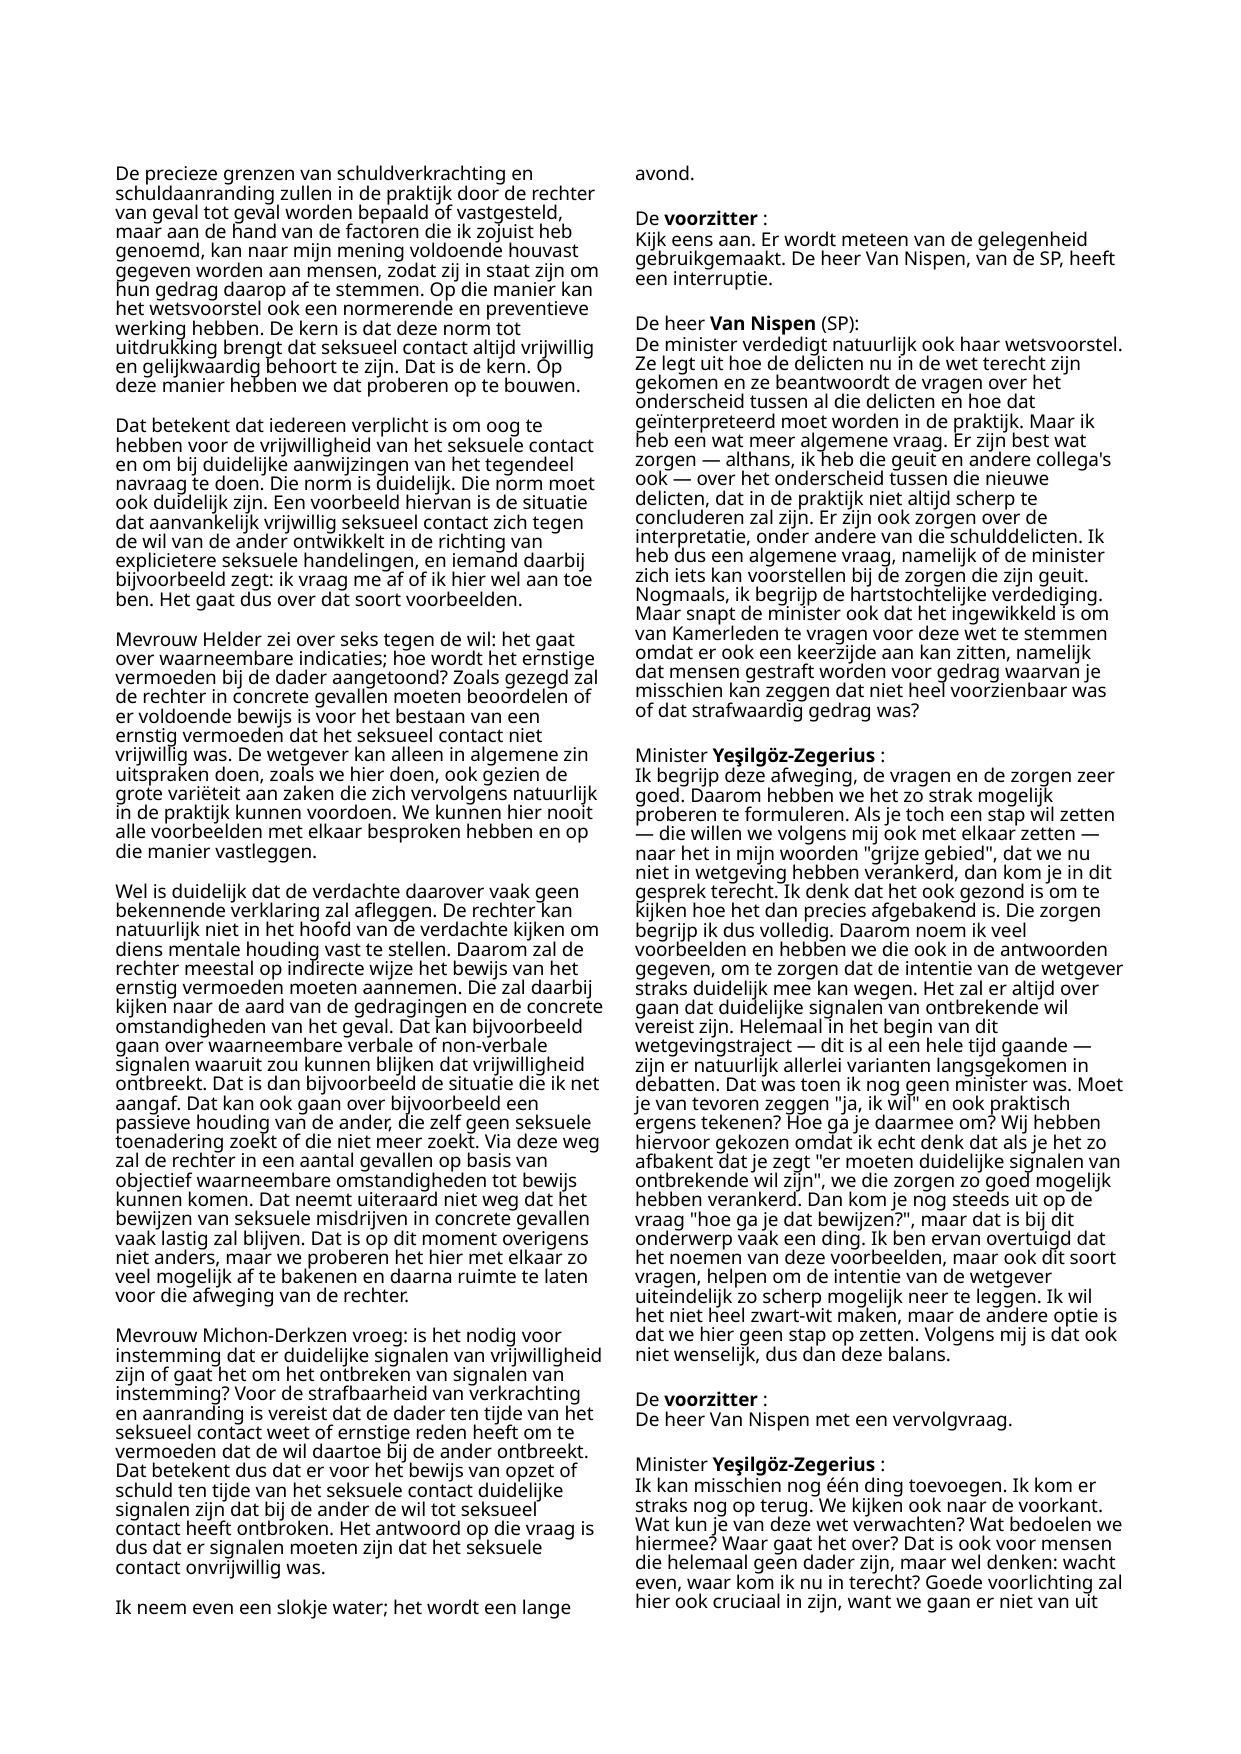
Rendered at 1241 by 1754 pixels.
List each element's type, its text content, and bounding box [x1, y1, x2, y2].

text Mevrouw Helder zei over seks tegen de wil: het gaat over waarneembare indicaties; hoe wordt het ernstige vermoeden bij de dader aangetoond? Zoals gezegd zal de rechter in concrete gevallen moeten beoordelen of er voldoende bewijs is voor het bestaan van een ernstig vermoeden dat het seksueel contact niet vrijwillig was. De wetgever kan alleen in algemene zin uitspraken doen, zoals we hier doen, ook gezien de grote variëteit aan zaken die zich vervolgens natuurlijk in de praktijk kunnen voordoen. We kunnen hier nooit alle voorbeelden met elkaar besproken hebben en op die manier vastleggen. [115, 631, 605, 862]
text Minister Yeşilgöz-Zegerius : [635, 1452, 1125, 1477]
text Ik neem even een slokje water; het wordt een lange [115, 1599, 605, 1618]
text Dat betekent dat iedereen verplicht is om oog te hebben voor de vrijwilligheid van het seksuele contact en om bij duidelijke aanwijzingen van het tegendeel navraag te doen. Die norm is duidelijk. Die norm moet ook duidelijk zijn. Een voorbeeld hiervan is de situatie dat aanvankelijk vrijwillig seksueel contact zich tegen de wil van de ander ontwikkelt in de richting van explicietere seksuele handelingen, en iemand daarbij bijvoorbeeld zegt: ik vraag me af of ik hier wel aan toe ben. Het gaat dus over dat soort voorbeelden. [115, 417, 605, 610]
text De precieze grenzen van schuldverkrachting en schuldaanranding zullen in de praktijk door de rechter van geval tot geval worden bepaald of vastgesteld, maar aan de hand van de factoren die ik zojuist heb genoemd, kan naar mijn mening voldoende houvast gegeven worden aan mensen, zodat zij in staat zijn om hun gedrag daarop af te stemmen. Op die manier kan het wetsvoorstel ook een normerende en preventieve werking hebben. De kern is dat deze norm tot uitdrukking brengt dat seksueel contact altijd vrijwillig en gelijkwaardig behoort te zijn. Dat is de kern. Op deze manier hebben we dat proberen op te bouwen. [115, 165, 605, 397]
text De minister verdedigt natuurlijk ook haar wetsvoorstel. Ze legt uit hoe de delicten nu in de wet terecht zijn gekomen en ze beantwoordt de vragen over het onderscheid tussen al die delicten en hoe dat geïnterpreteerd moet worden in de praktijk. Maar ik heb een wat meer algemene vraag. Er zijn best wat zorgen — althans, ik heb die geuit en andere collega's ook — over het onderscheid tussen die nieuwe delicten, dat in de praktijk niet altijd scherp te concluderen zal zijn. Er zijn ook zorgen over de interpretatie, onder andere van die schulddelicten. Ik heb dus een algemene vraag, namelijk of de minister zich iets kan voorstellen bij de zorgen die zijn geuit. Nogmaals, ik begrijp de hartstochtelijke verdediging. Maar snapt de minister ook dat het ingewikkeld is om van Kamerleden te vragen voor deze wet te stemmen omdat er ook een keerzijde aan kan zitten, namelijk dat mensen gestraft worden voor gedrag waarvan je misschien kan zeggen dat niet heel voorzienbaar was of dat strafwaardig gedrag was? [635, 336, 1125, 721]
text Ik begrijp deze afweging, de vragen en de zorgen zeer goed. Daarom hebben we het zo strak mogelijk proberen te formuleren. Als je toch een stap wil zetten — die willen we volgens mij ook met elkaar zetten — naar het in mijn woorden "grijze gebied", dat we nu niet in wetgeving hebben verankerd, dan kom je in dit gesprek terecht. Ik denk dat het ook gezond is om te kijken hoe het dan precies afgebakend is. Die zorgen begrijp ik dus volledig. Daarom noem ik veel voorbeelden en hebben we die ook in de antwoorden gegeven, om te zorgen dat de intentie van de wetgever straks duidelijk mee kan wegen. Het zal er altijd over gaan dat duidelijke signalen van ontbrekende wil vereist zijn. Helemaal in het begin van dit wetgevingstraject — dit is al een hele tijd gaande — zijn er natuurlijk allerlei varianten langsgekomen in debatten. Dat was toen ik nog geen minister was. Moet je van tevoren zeggen "ja, ik wil" en ook praktisch ergens tekenen? Hoe ga je daarmee om? Wij hebben hiervoor gekozen omdat ik echt denk dat als je het zo afbakent dat je zegt "er moeten duidelijke signalen van ontbrekende wil zijn", we die zorgen zo goed mogelijk hebben verankerd. Dan kom je nog steeds uit op de vraag "hoe ga je dat bewijzen?", maar dat is bij dit onderwerp vaak een ding. Ik ben ervan overtuigd dat het noemen van deze voorbeelden, maar ook dit soort vragen, helpen om de intentie van de wetgever uiteindelijk zo scherp mogelijk neer te leggen. Ik wil het niet heel zwart-wit maken, maar de andere optie is dat we hier geen stap op zetten. Volgens mij is dat ook niet wenselijk, dus dan deze balans. [635, 767, 1125, 1365]
text avond. [635, 165, 1125, 184]
text De heer Van Nispen met een vervolgvraag. [635, 1411, 1125, 1431]
text De voorzitter : [635, 205, 1125, 231]
text Wel is duidelijk dat de verdachte daarover vaak geen bekennende verklaring zal afleggen. De rechter kan natuurlijk niet in het hoofd van de verdachte kijken om diens mentale houding vast te stellen. Daarom zal de rechter meestal op indirecte wijze het bewijs van het ernstig vermoeden moeten aannemen. Die zal daarbij kijken naar de aard van de gedragingen en de concrete omstandigheden van het geval. Dat kan bijvoorbeeld gaan over waarneembare verbale of non-verbale signalen waaruit zou kunnen blijken dat vrijwilligheid ontbreekt. Dat is dan bijvoorbeeld de situatie die ik net aangaf. Dat kan ook gaan over bijvoorbeeld een passieve houding van de ander, die zelf geen seksuele toenadering zoekt of die niet meer zoekt. Via deze weg zal de rechter in een aantal gevallen op basis van objectief waarneembare omstandigheden tot bewijs kunnen komen. Dat neemt uiteraard niet weg dat het bewijzen van seksuele misdrijven in concrete gevallen vaak lastig zal blijven. Dat is op dit moment overigens niet anders, maar we proberen het hier met elkaar zo veel mogelijk af te bakenen en daarna ruimte te laten voor die afweging van de rechter. [115, 883, 605, 1307]
text Minister Yeşilgöz-Zegerius : [635, 742, 1125, 767]
text De heer Van Nispen (SP): [635, 310, 1125, 336]
text De voorzitter : [635, 1386, 1125, 1411]
text Mevrouw Michon-Derkzen vroeg: is het nodig voor instemming dat er duidelijke signalen van vrijwilligheid zijn of gaat het om het ontbreken van signalen van instemming? Voor de strafbaarheid van verkrachting en aanranding is vereist dat de dader ten tijde van het seksueel contact weet of ernstige reden heeft om te vermoeden dat de wil daartoe bij de ander ontbreekt. Dat betekent dus dat er voor het bewijs van opzet of schuld ten tijde van het seksuele contact duidelijke signalen zijn dat bij de ander de wil tot seksueel contact heeft ontbroken. Het antwoord op die vraag is dus dat er signalen moeten zijn dat het seksuele contact onvrijwillig was. [115, 1327, 605, 1578]
text Kijk eens aan. Er wordt meteen van de gelegenheid gebruikgemaakt. De heer Van Nispen, van de SP, heeft een interruptie. [635, 231, 1125, 289]
text Ik kan misschien nog één ding toevoegen. Ik kom er straks nog op terug. We kijken ook naar de voorkant. Wat kun je van deze wet verwachten? Wat bedoelen we hiermee? Waar gaat het over? Dat is ook voor mensen die helemaal geen dader zijn, maar wel denken: wacht even, waar kom ik nu in terecht? Goede voorlichting zal hier ook cruciaal in zijn, want we gaan er niet van uit [635, 1477, 1125, 1612]
